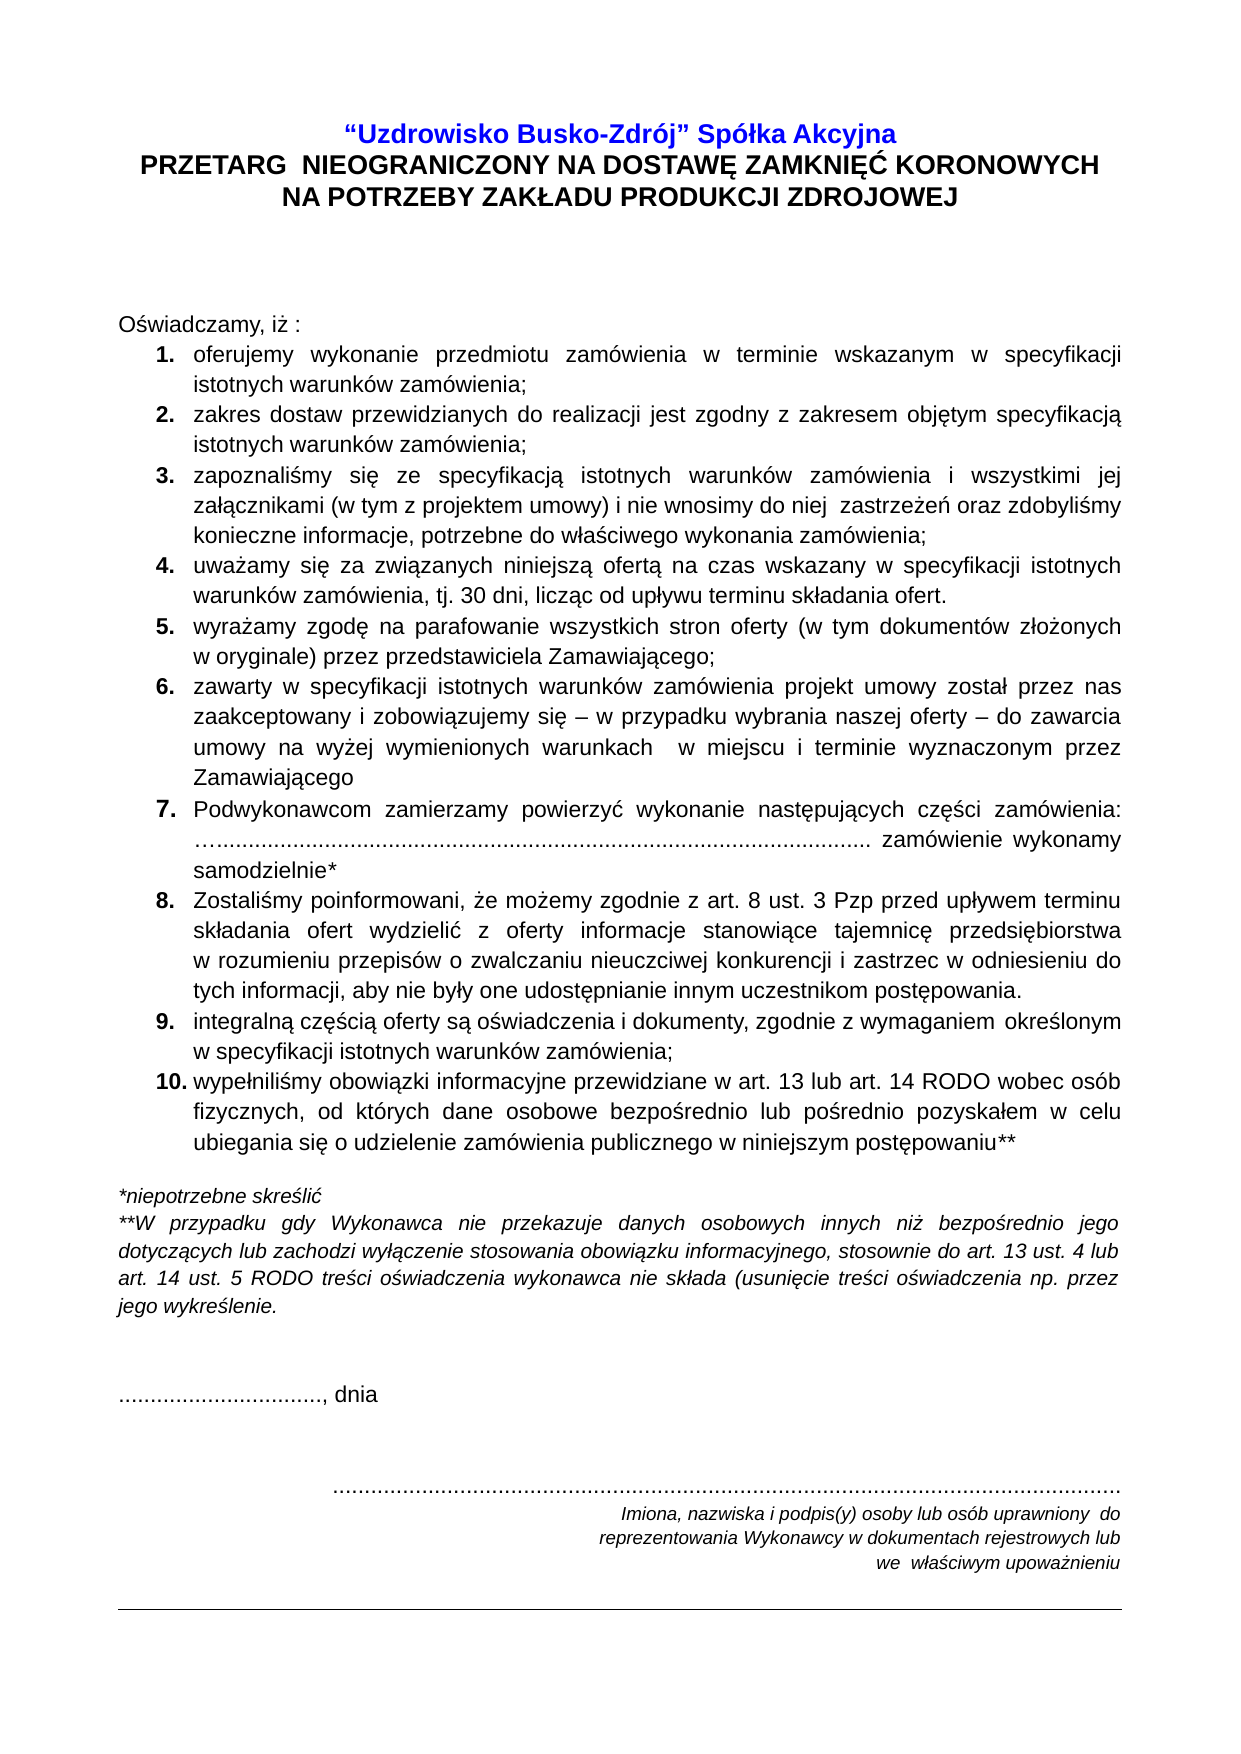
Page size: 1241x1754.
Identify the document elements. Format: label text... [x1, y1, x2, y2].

text *niepotrzebne skreślić [118, 1183, 1122, 1207]
list zawarty w specyfikacji istotnych warunków zamówienia projekt umowy został przez nas zaakceptowany i zobowiązujemy się – w przypadku wybrania naszej oferty – do zawarcia umowy na wyżej wymienionych warunkach w miejscu i terminie wyznaczonym przez Zamawiającego [156, 673, 1122, 790]
text ............................................................................................................................ [118, 1472, 1122, 1498]
list wyrażamy zgodę na parafowanie wszystkich stron oferty (w tym dokumentów złożonych w oryginale) przez przedstawiciela Zamawiającego; [156, 613, 1122, 669]
list Zostaliśmy poinformowani, że możemy zgodnie z art. 8 ust. 3 Pzp przed upływem terminu składania ofert wydzielić z oferty informacje stanowiące tajemnicę przedsiębiorstwa w rozumieniu przepisów o zwalczaniu nieuczciwej konkurencji i zastrzec w odniesieniu do tych informacji, aby nie były one udostępnianie innym uczestnikom postępowania. [156, 887, 1122, 1004]
list Podwykonawcom zamierzamy powierzyć wykonanie następujących części zamówienia: …....................................................................................................... zamówienie wykonamy samodzielnie* [156, 794, 1122, 883]
list wypełniliśmy obowiązki informacyjne przewidziane w art. 13 lub art. 14 RODO wobec osób fizycznych, od których dane osobowe bezpośrednio lub pośrednio pozyskałem w celu ubiegania się o udzielenie zamówienia publicznego w niniejszym postępowaniu** [156, 1068, 1122, 1155]
text **W przypadku gdy Wykonawca nie przekazuje danych osobowych innych niż bezpośrednio jego dotyczących lub zachodzi wyłączenie stosowania obowiązku informacyjnego, stosownie do art. 13 ust. 4 lub art. 14 ust. 5 RODO treści oświadczenia wykonawca nie składa (usunięcie treści oświadczenia np. przez jego wykreślenie. [118, 1211, 1122, 1317]
list oferujemy wykonanie przedmiotu zamówienia w terminie wskazanym w specyfikacji istotnych warunków zamówienia; [156, 341, 1122, 397]
list uważamy się za związanych niniejszą ofertą na czas wskazany w specyfikacji istotnych warunków zamówienia, tj. 30 dni, licząc od upływu terminu składania ofert. [156, 552, 1122, 609]
list integralną częścią oferty są oświadczenia i dokumenty, zgodnie z wymaganiem określonym w specyfikacji istotnych warunków zamówienia; [156, 1008, 1122, 1064]
list zakres dostaw przewidzianych do realizacji jest zgodny z zakresem objętym specyfikacją istotnych warunków zamówienia; [156, 401, 1122, 458]
text ................................, dnia [118, 1381, 1122, 1408]
text Imiona, nazwiska i podpis(y) osoby lub osób uprawniony do reprezentowania Wykonawcy w dokumentach rejestrowych lub we właściwym upoważnieniu [118, 1502, 1122, 1573]
text Oświadczamy, iż : [118, 311, 1122, 337]
list zapoznaliśmy się ze specyfikacją istotnych warunków zamówienia i wszystkimi jej załącznikami (w tym z projektem umowy) i nie wnosimy do niej zastrzeżeń oraz zdobyliśmy konieczne informacje, potrzebne do właściwego wykonania zamówienia; [156, 462, 1122, 548]
